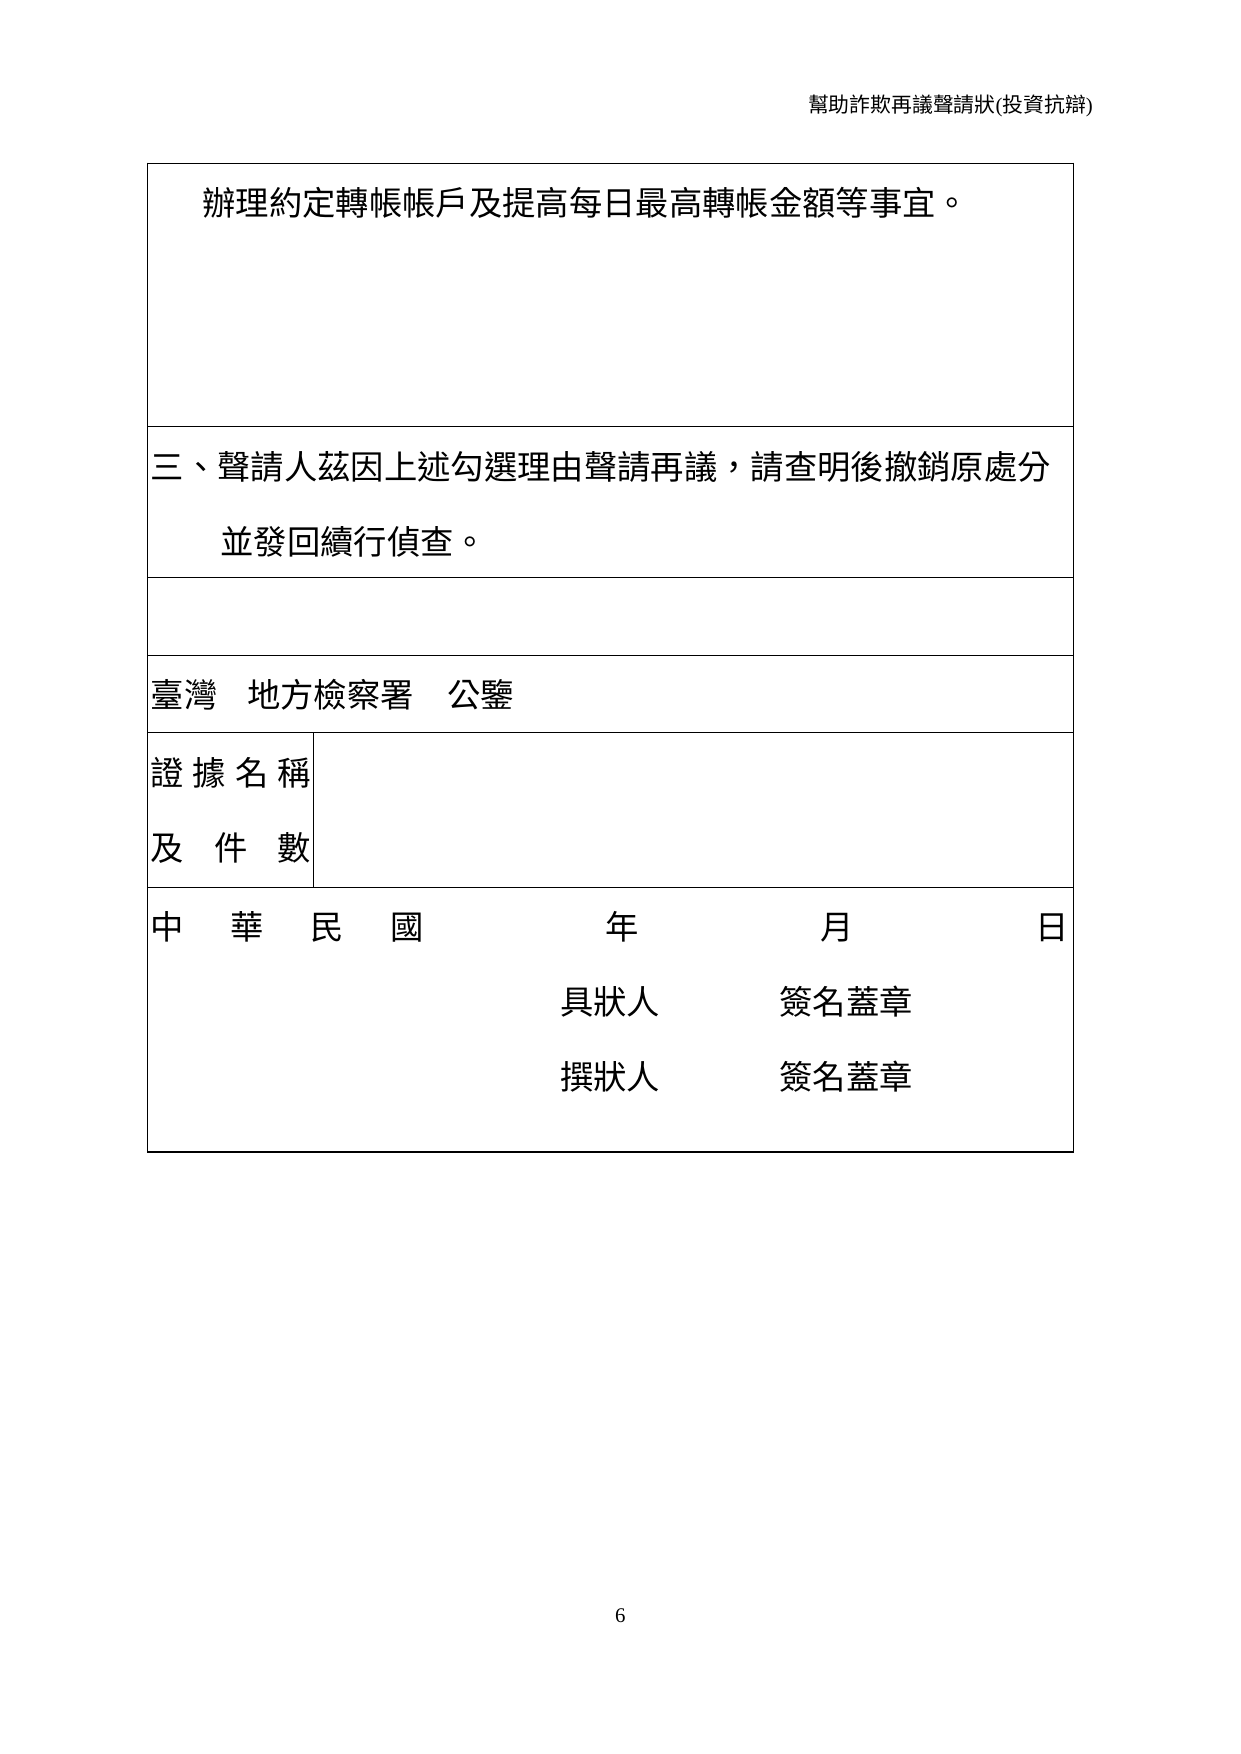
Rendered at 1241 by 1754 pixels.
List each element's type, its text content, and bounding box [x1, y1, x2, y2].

table_cell 辦理約定轉帳帳戶及提高每日最高轉帳金額等事宜。 [148, 164, 1073, 426]
table_cell 三、聲請人茲因上述勾選理由聲請再議，請查明後撤銷原處分並發回續行偵查。 [148, 427, 1073, 577]
table_cell 臺灣 地方檢察署 公鑒 [148, 656, 1073, 732]
table_cell 證據名稱 及件數 [148, 733, 313, 887]
table_cell [148, 578, 1073, 654]
table_cell [314, 733, 1073, 887]
table_cell 中 華 民 國 年 月 日 具狀人 簽名蓋章 撰狀人 簽名蓋章 [148, 888, 1073, 1151]
